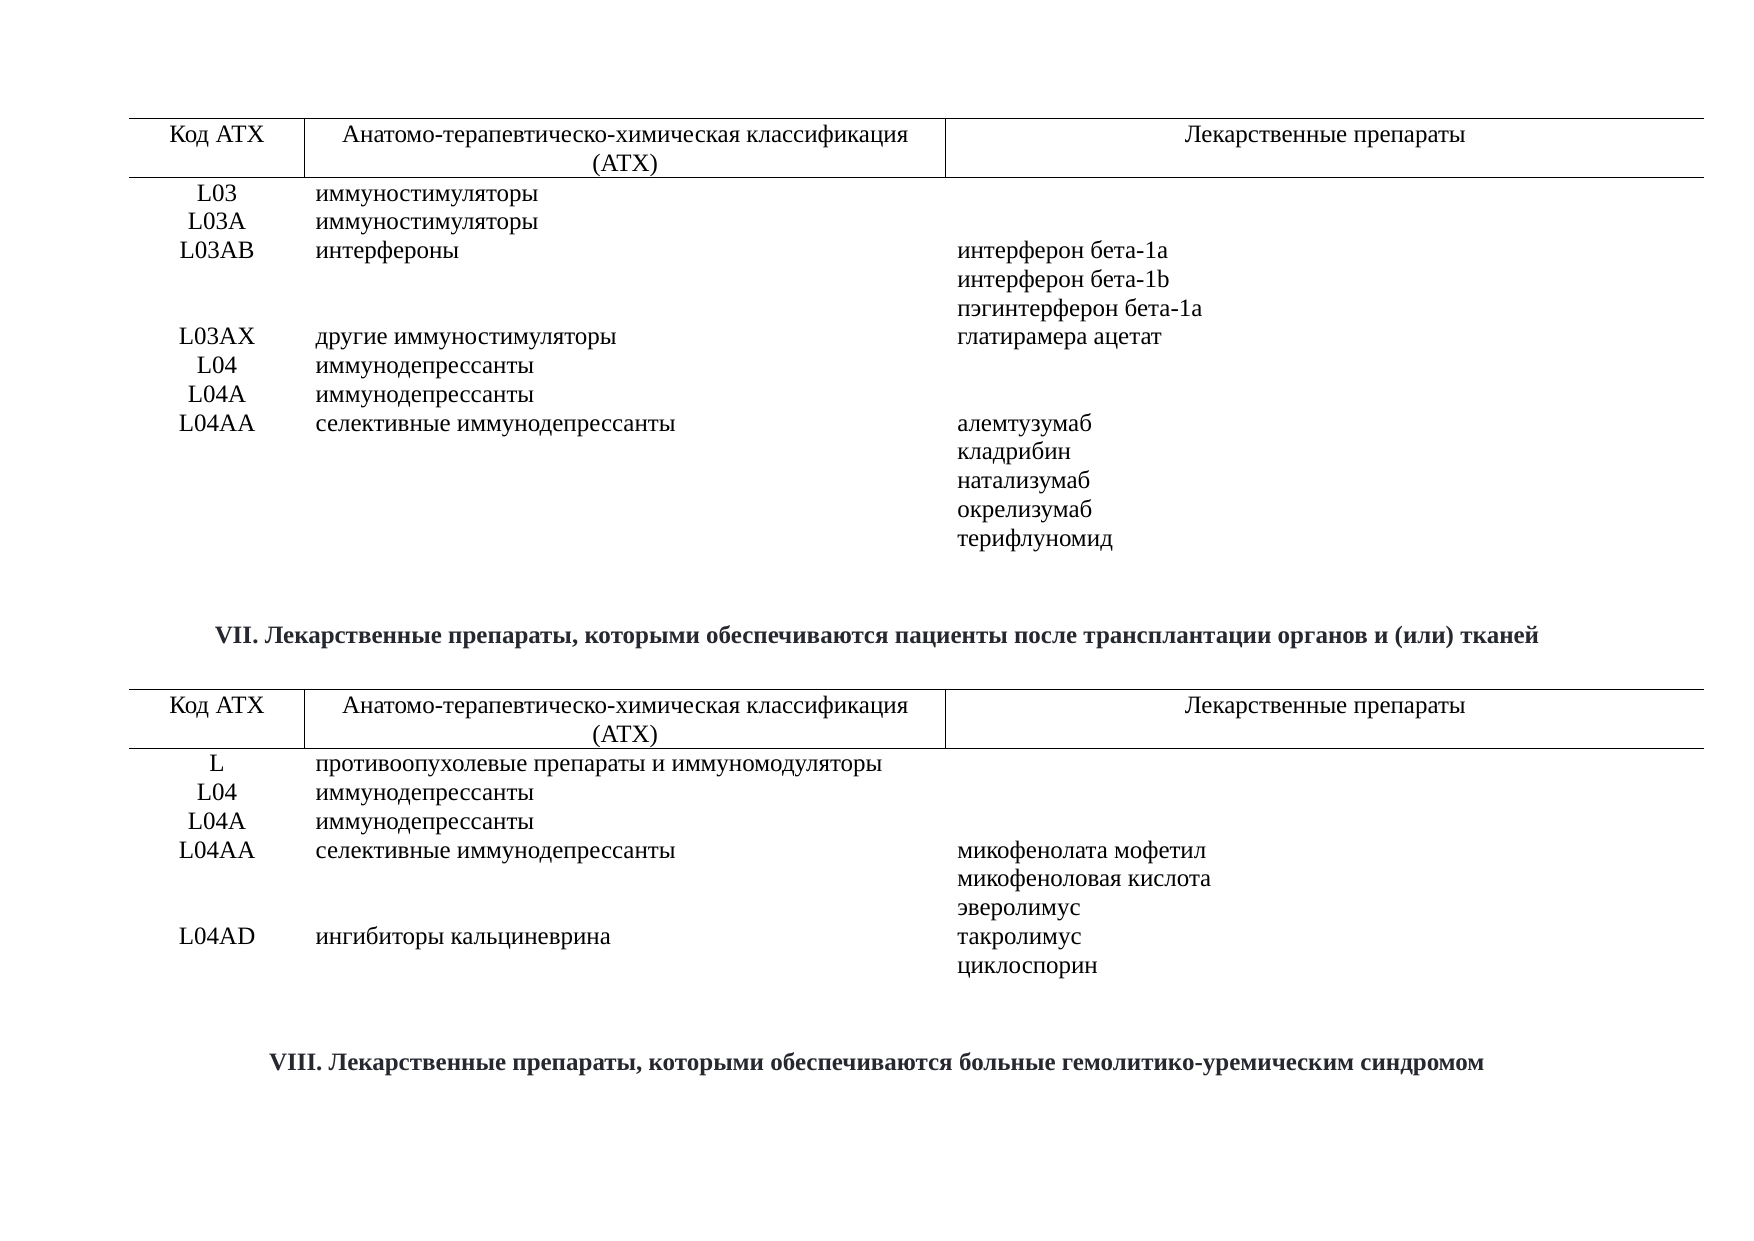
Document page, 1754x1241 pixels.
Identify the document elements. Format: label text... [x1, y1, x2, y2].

table_cell L04A [129, 806, 304, 835]
table_cell L04AA [129, 408, 304, 551]
table_header Код АТХ [129, 119, 304, 177]
table_header Лекарственные препараты [946, 690, 1704, 747]
table_cell [304, 950, 946, 978]
table_cell другие иммуностимуляторы [304, 321, 946, 350]
table_cell L [129, 749, 304, 777]
table_cell L04A [129, 379, 304, 408]
table_cell иммунодепрессанты [304, 379, 946, 408]
table_cell иммунодепрессанты [304, 806, 946, 835]
table_cell глатирамера ацетат [946, 321, 1704, 350]
table_header Анатомо-терапевтическо-химическая классификация (АТХ) [305, 119, 945, 177]
table_cell L04 [129, 350, 304, 379]
table_cell [946, 777, 1704, 806]
table_cell иммуностимуляторы [304, 206, 946, 235]
table_cell [129, 264, 304, 293]
table_cell [129, 950, 304, 978]
table_cell [129, 293, 304, 321]
table_cell микофеноловая кислота эверолимус [946, 864, 1704, 921]
table_cell интерфероны [304, 235, 946, 264]
table_cell циклоспорин [946, 950, 1704, 978]
table_cell L03AX [129, 321, 304, 350]
table_cell [129, 864, 304, 921]
table_cell L03 [129, 178, 304, 206]
table_cell интерферон бета-1b [946, 264, 1704, 293]
table_cell алемтузумаб кладрибин натализумаб окрелизумаб терифлуномид [946, 408, 1704, 551]
table_header Код АТХ [129, 690, 304, 747]
table_header Лекарственные препараты [946, 119, 1704, 177]
table_header Анатомо-терапевтическо-химическая классификация (АТХ) [305, 690, 945, 747]
table_cell пэгинтерферон бета-1a [946, 293, 1704, 321]
table_cell [946, 350, 1704, 379]
table_cell L03A [129, 206, 304, 235]
table_cell интерферон бета-1a [946, 235, 1704, 264]
table_cell ингибиторы кальциневрина [304, 921, 946, 950]
table_cell [946, 379, 1704, 408]
table_cell селективные иммунодепрессанты [304, 408, 946, 551]
table_cell иммунодепрессанты [304, 777, 946, 806]
table_cell микофенолата мофетил [946, 835, 1704, 863]
table_cell L04AD [129, 921, 304, 950]
table_cell такролимус [946, 921, 1704, 950]
table_cell L04 [129, 777, 304, 806]
table_cell [304, 293, 946, 321]
table_cell [946, 206, 1704, 235]
table_cell [304, 864, 946, 921]
table_cell [304, 264, 946, 293]
subtitle VIII. Лекарственные препараты, которыми обеспечиваются больные гемолитико-уремическим синдромом [118, 1047, 1636, 1076]
table_cell селективные иммунодепрессанты [304, 835, 946, 863]
table_cell [946, 806, 1704, 835]
table_cell L04AA [129, 835, 304, 863]
table_cell [946, 749, 1704, 777]
table_cell иммунодепрессанты [304, 350, 946, 379]
table_cell иммуностимуляторы [304, 178, 946, 206]
table_cell L03AB [129, 235, 304, 264]
table_cell [946, 178, 1704, 206]
subtitle VII. Лекарственные препараты, которыми обеспечиваются пациенты после трансплантации органов и (или) тканей [118, 620, 1636, 649]
table_cell противоопухолевые препараты и иммуномодуляторы [304, 749, 946, 777]
